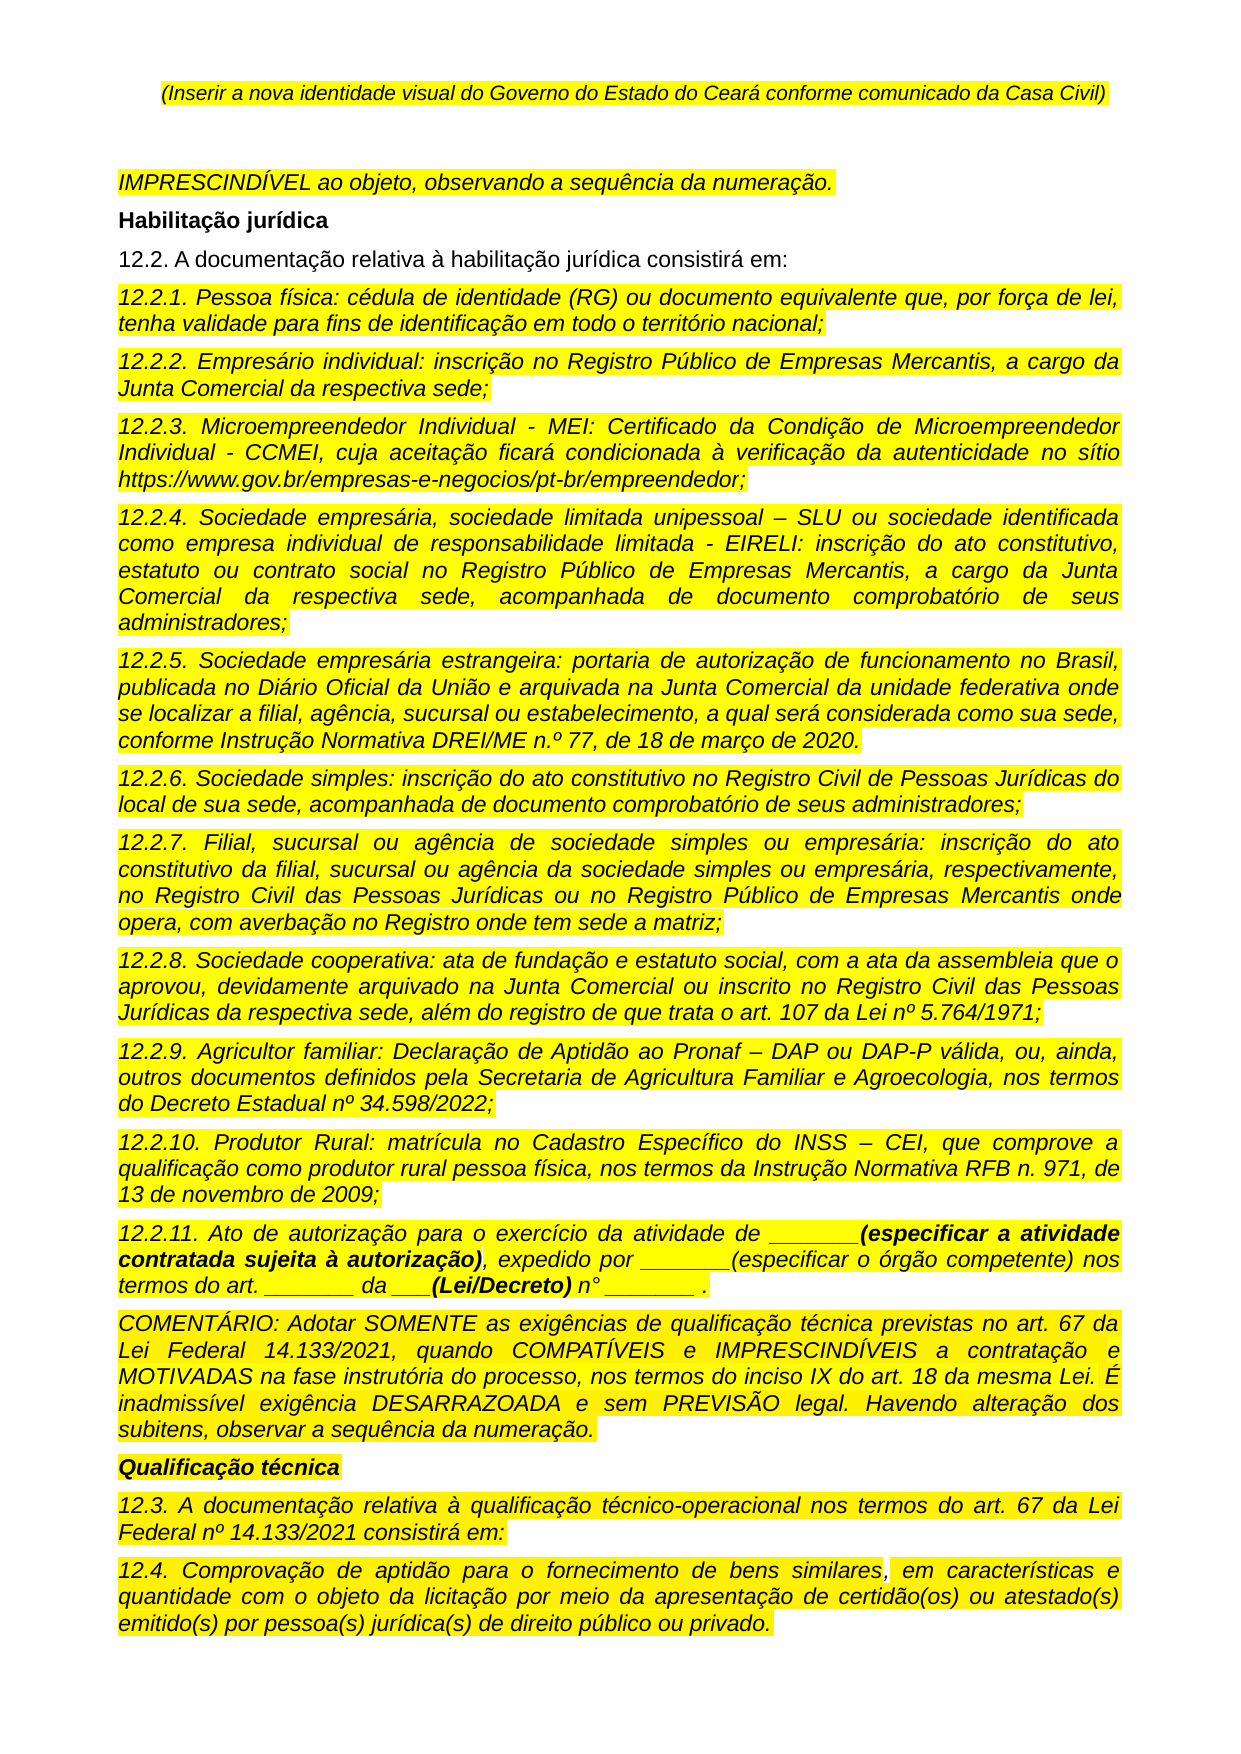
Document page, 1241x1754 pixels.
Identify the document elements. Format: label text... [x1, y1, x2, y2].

text 12.2.9. Agricultor familiar: Declaração de Aptidão ao Pronaf – DAP ou DAP-P válida, ou, ainda, outros documentos definidos pela Secretaria de Agricultura Familiar e Agroecologia, nos termos do Decreto Estadual nº 34.598/2022; [118, 1038, 1122, 1117]
text COMENTÁRIO: Adotar SOMENTE as exigências de qualificação técnica previstas no art. 67 da Lei Federal 14.133/2021, quando COMPATÍVEIS e IMPRESCINDÍVEIS a contratação e MOTIVADAS na fase instrutória do processo, nos termos do inciso IX do art. 18 da mesma Lei. É inadmissível exigência DESARRAZOADA e sem PREVISÃO legal. Havendo alteração dos subitens, observar a sequência da numeração. [118, 1310, 1122, 1442]
text IMPRESCINDÍVEL ao objeto, observando a sequência da numeração. [118, 169, 1122, 195]
text 12.2.6. Sociedade simples: inscrição do ato constitutivo no Registro Civil de Pessoas Jurídicas do local de sua sede, acompanhada de documento comprobatório de seus administradores; [118, 765, 1122, 817]
text 12.2.11. Ato de autorização para o exercício da atividade de _______(especificar a atividade contratada sujeita à autorização), expedido por _______(especificar o órgão competente) nos termos do art. _______ da ___(Lei/Decreto) n° _______ . [118, 1219, 1122, 1298]
text 12.2.3. Microempreendedor Individual - MEI: Certificado da Condição de Microempreendedor Individual - CCMEI, cuja aceitação ficará condicionada à verificação da autenticidade no sítio https://www.gov.br/empresas-e-negocios/pt-br/empreendedor; [118, 413, 1122, 492]
text 12.2.4. Sociedade empresária, sociedade limitada unipessoal – SLU ou sociedade identificada como empresa individual de responsabilidade limitada - EIRELI: inscrição do ato constitutivo, estatuto ou contrato social no Registro Público de Empresas Mercantis, a cargo da Junta Comercial da respectiva sede, acompanhada de documento comprobatório de seus administradores; [118, 504, 1122, 636]
text 12.2.2. Empresário individual: inscrição no Registro Público de Empresas Mercantis, a cargo da Junta Comercial da respectiva sede; [118, 348, 1122, 401]
text 12.4. Comprovação de aptidão para o fornecimento de bens similares, em características e quantidade com o objeto da licitação por meio da apresentação de certidão(os) ou atestado(s) emitido(s) por pessoa(s) jurídica(s) de direito público ou privado. [118, 1557, 1122, 1636]
text 12.3. A documentação relativa à qualificação técnico-operacional nos termos do art. 67 da Lei Federal nº 14.133/2021 consistirá em: [118, 1492, 1122, 1545]
text 12.2.7. Filial, sucursal ou agência de sociedade simples ou empresária: inscrição do ato constitutivo da filial, sucursal ou agência da sociedade simples ou empresária, respectivamente, no Registro Civil das Pessoas Jurídicas ou no Registro Público de Empresas Mercantis onde opera, com averbação no Registro onde tem sede a matriz; [118, 829, 1122, 935]
text Qualificação técnica [118, 1454, 1122, 1480]
text 12.2.10. Produtor Rural: matrícula no Cadastro Específico do INSS – CEI, que comprove a qualificação como produtor rural pessoa física, nos termos da Instrução Normativa RFB n. 971, de 13 de novembro de 2009; [118, 1128, 1122, 1208]
text 12.2.8. Sociedade cooperativa: ata de fundação e estatuto social, com a ata da assembleia que o aprovou, devidamente arquivado na Junta Comercial ou inscrito no Registro Civil das Pessoas Jurídicas da respectiva sede, além do registro de que trata o art. 107 da Lei nº 5.764/1971; [118, 947, 1122, 1026]
text 12.2.5. Sociedade empresária estrangeira: portaria de autorização de funcionamento no Brasil, publicada no Diário Oficial da União e arquivada na Junta Comercial da unidade federativa onde se localizar a filial, agência, sucursal ou estabelecimento, a qual será considerada como sua sede, conforme Instrução Normativa DREI/ME n.º 77, de 18 de março de 2020. [118, 647, 1122, 753]
text 12.2.1. Pessoa física: cédula de identidade (RG) ou documento equivalente que, por força de lei, tenha validade para fins de identificação em todo o território nacional; [118, 284, 1122, 336]
text Habilitação jurídica [118, 207, 1122, 234]
text 12.2. A documentação relativa à habilitação jurídica consistirá em: [118, 246, 1122, 272]
